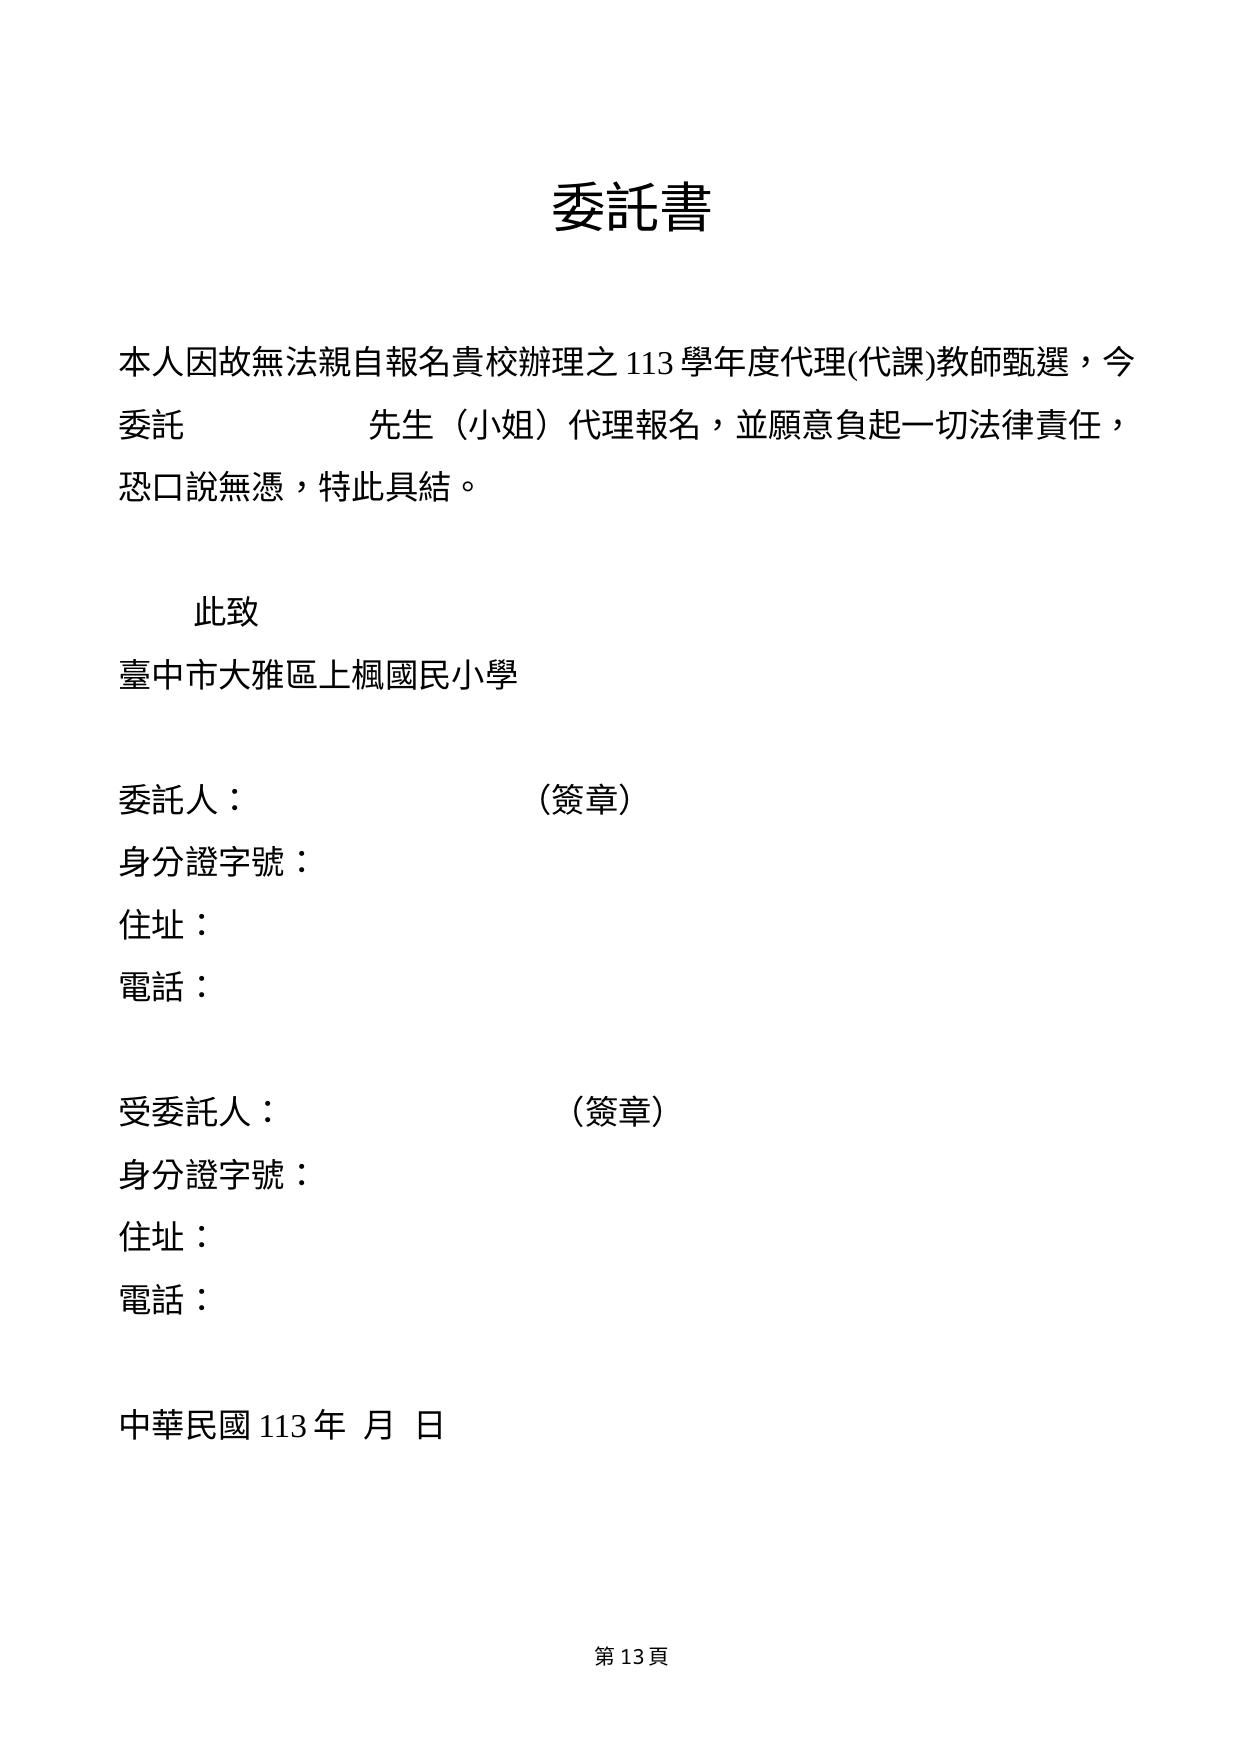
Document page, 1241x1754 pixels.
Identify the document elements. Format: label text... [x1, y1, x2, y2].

text 電話： [118, 1256, 1146, 1318]
text 委託 先生（小姐）代理報名，並願意負起一切法律責任， [118, 381, 1146, 443]
text 本人因故無法親自報名貴校辦理之113學年度代理(代課)教師甄選，今 [118, 318, 1146, 381]
text 此致 [118, 568, 1146, 631]
text 住址： [118, 881, 1146, 943]
text 中華民國113年 月 日 [118, 1381, 1146, 1443]
text 恐口說無憑，特此具結。 [118, 443, 1146, 506]
text 身分證字號： [118, 1131, 1146, 1193]
text 臺中市大雅區上楓國民小學 [118, 631, 1146, 693]
text 受委託人： （簽章） [118, 1068, 1146, 1131]
text 委託書 [118, 131, 1146, 256]
text 住址： [118, 1193, 1146, 1256]
text 身分證字號： [118, 818, 1146, 881]
text 電話： [118, 943, 1146, 1006]
text 委託人： （簽章） [118, 756, 1146, 818]
